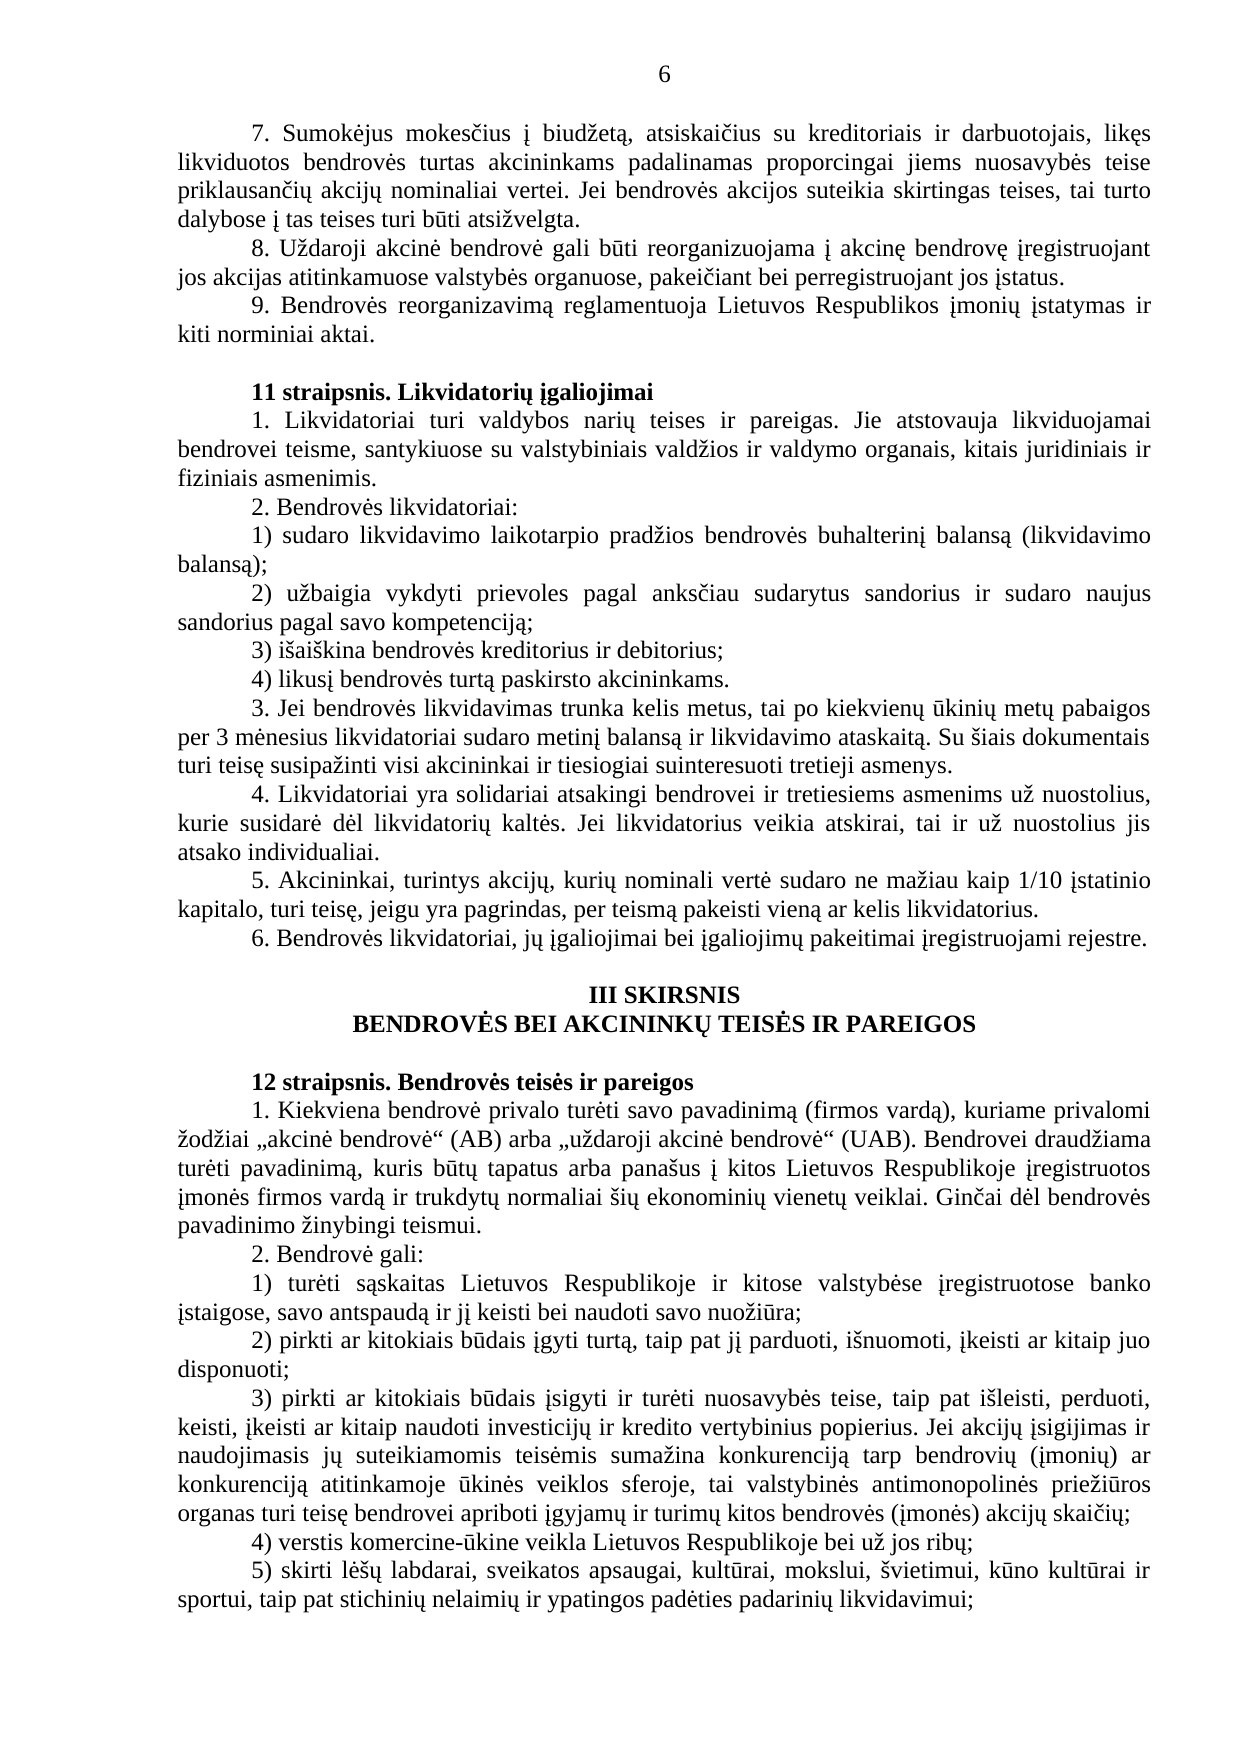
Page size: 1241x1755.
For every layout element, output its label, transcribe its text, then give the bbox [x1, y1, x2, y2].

text 5) skirti lėšų labdarai, sveikatos apsaugai, kultūrai, mokslui, švietimui, kūno kultūrai ir sportui, taip pat stichinių nelaimių ir ypatingos padėties padarinių likvidavimui; [177, 1556, 1152, 1613]
text 11 straipsnis. Likvidatorių įgaliojimai [177, 377, 1152, 406]
text 5. Akcininkai, turintys akcijų, kurių nominali vertė sudaro ne mažiau kaip 1/10 įstatinio kapitalo, turi teisę, jeigu yra pagrindas, per teismą pakeisti vieną ar kelis likvidatorius. [177, 866, 1152, 923]
text 12 straipsnis. Bendrovės teisės ir pareigos [177, 1067, 1152, 1096]
text 1) sudaro likvidavimo laikotarpio pradžios bendrovės buhalterinį balansą (likvidavimo balansą); [177, 521, 1152, 578]
text 9. Bendrovės reorganizavimą reglamentuoja Lietuvos Respublikos įmonių įstatymas ir kiti norminiai aktai. [177, 291, 1152, 348]
text 1. Kiekviena bendrovė privalo turėti savo pavadinimą (firmos vardą), kuriame privalomi žodžiai „akcinė bendrovė“ (AB) arba „uždaroji akcinė bendrovė“ (UAB). Bendrovei draudžiama turėti pavadinimą, kuris būtų tapatus arba panašus į kitos Lietuvos Respublikoje įregistruotos įmonės firmos vardą ir trukdytų normaliai šių ekonominių vienetų veiklai. Ginčai dėl bendrovės pavadinimo žinybingi teismui. [177, 1096, 1152, 1239]
text 2. Bendrovės likvidatoriai: [177, 492, 1152, 521]
text 2. Bendrovė gali: [177, 1239, 1152, 1268]
text 4. Likvidatoriai yra solidariai atsakingi bendrovei ir tretiesiems asmenims už nuostolius, kurie susidarė dėl likvidatorių kaltės. Jei likvidatorius veikia atskirai, tai ir už nuostolius jis atsako individualiai. [177, 779, 1152, 866]
text 1. Likvidatoriai turi valdybos narių teises ir pareigas. Jie atstovauja likviduojamai bendrovei teisme, santykiuose su valstybiniais valdžios ir valdymo organais, kitais juridiniais ir fiziniais asmenimis. [177, 406, 1152, 492]
text 4) verstis komercine-ūkine veikla Lietuvos Respublikoje bei už jos ribų; [177, 1527, 1152, 1556]
text 3) pirkti ar kitokiais būdais įsigyti ir turėti nuosavybės teise, taip pat išleisti, perduoti, keisti, įkeisti ar kitaip naudoti investicijų ir kredito vertybinius popierius. Jei akcijų įsigijimas ir naudojimasis jų suteikiamomis teisėmis sumažina konkurenciją tarp bendrovių (įmonių) ar konkurenciją atitinkamoje ūkinės veiklos sferoje, tai valstybinės antimonopolinės priežiūros organas turi teisę bendrovei apriboti įgyjamų ir turimų kitos bendrovės (įmonės) akcijų skaičių; [177, 1383, 1152, 1527]
text 6. Bendrovės likvidatoriai, jų įgaliojimai bei įgaliojimų pakeitimai įregistruojami rejestre. [177, 923, 1152, 952]
text 3. Jei bendrovės likvidavimas trunka kelis metus, tai po kiekvienų ūkinių metų pabaigos per 3 mėnesius likvidatoriai sudaro metinį balansą ir likvidavimo ataskaitą. Su šiais dokumentais turi teisę susipažinti visi akcininkai ir tiesiogiai suinteresuoti tretieji asmenys. [177, 693, 1152, 779]
text III skirsnis [177, 981, 1152, 1009]
text 7. Sumokėjus mokesčius į biudžetą, atsiskaičius su kreditoriais ir darbuotojais, likęs likviduotos bendrovės turtas akcininkams padalinamas proporcingai jiems nuosavybės teise priklausančių akcijų nominaliai vertei. Jei bendrovės akcijos suteikia skirtingas teises, tai turto dalybose į tas teises turi būti atsižvelgta. [177, 118, 1152, 233]
text 2) pirkti ar kitokiais būdais įgyti turtą, taip pat jį parduoti, išnuomoti, įkeisti ar kitaip juo disponuoti; [177, 1326, 1152, 1383]
text 3) išaiškina bendrovės kreditorius ir debitorius; [177, 636, 1152, 664]
text 8. Uždaroji akcinė bendrovė gali būti reorganizuojama į akcinę bendrovę įregistruojant jos akcijas atitinkamuose valstybės organuose, pakeičiant bei perregistruojant jos įstatus. [177, 233, 1152, 291]
text BENDROVĖS BEI AKCININKŲ TEISĖS IR PAREIGOS [177, 1009, 1152, 1038]
text 4) likusį bendrovės turtą paskirsto akcininkams. [177, 664, 1152, 693]
text 2) užbaigia vykdyti prievoles pagal anksčiau sudarytus sandorius ir sudaro naujus sandorius pagal savo kompetenciją; [177, 578, 1152, 636]
text 1) turėti sąskaitas Lietuvos Respublikoje ir kitose valstybėse įregistruotose banko įstaigose, savo antspaudą ir jį keisti bei naudoti savo nuožiūra; [177, 1268, 1152, 1326]
